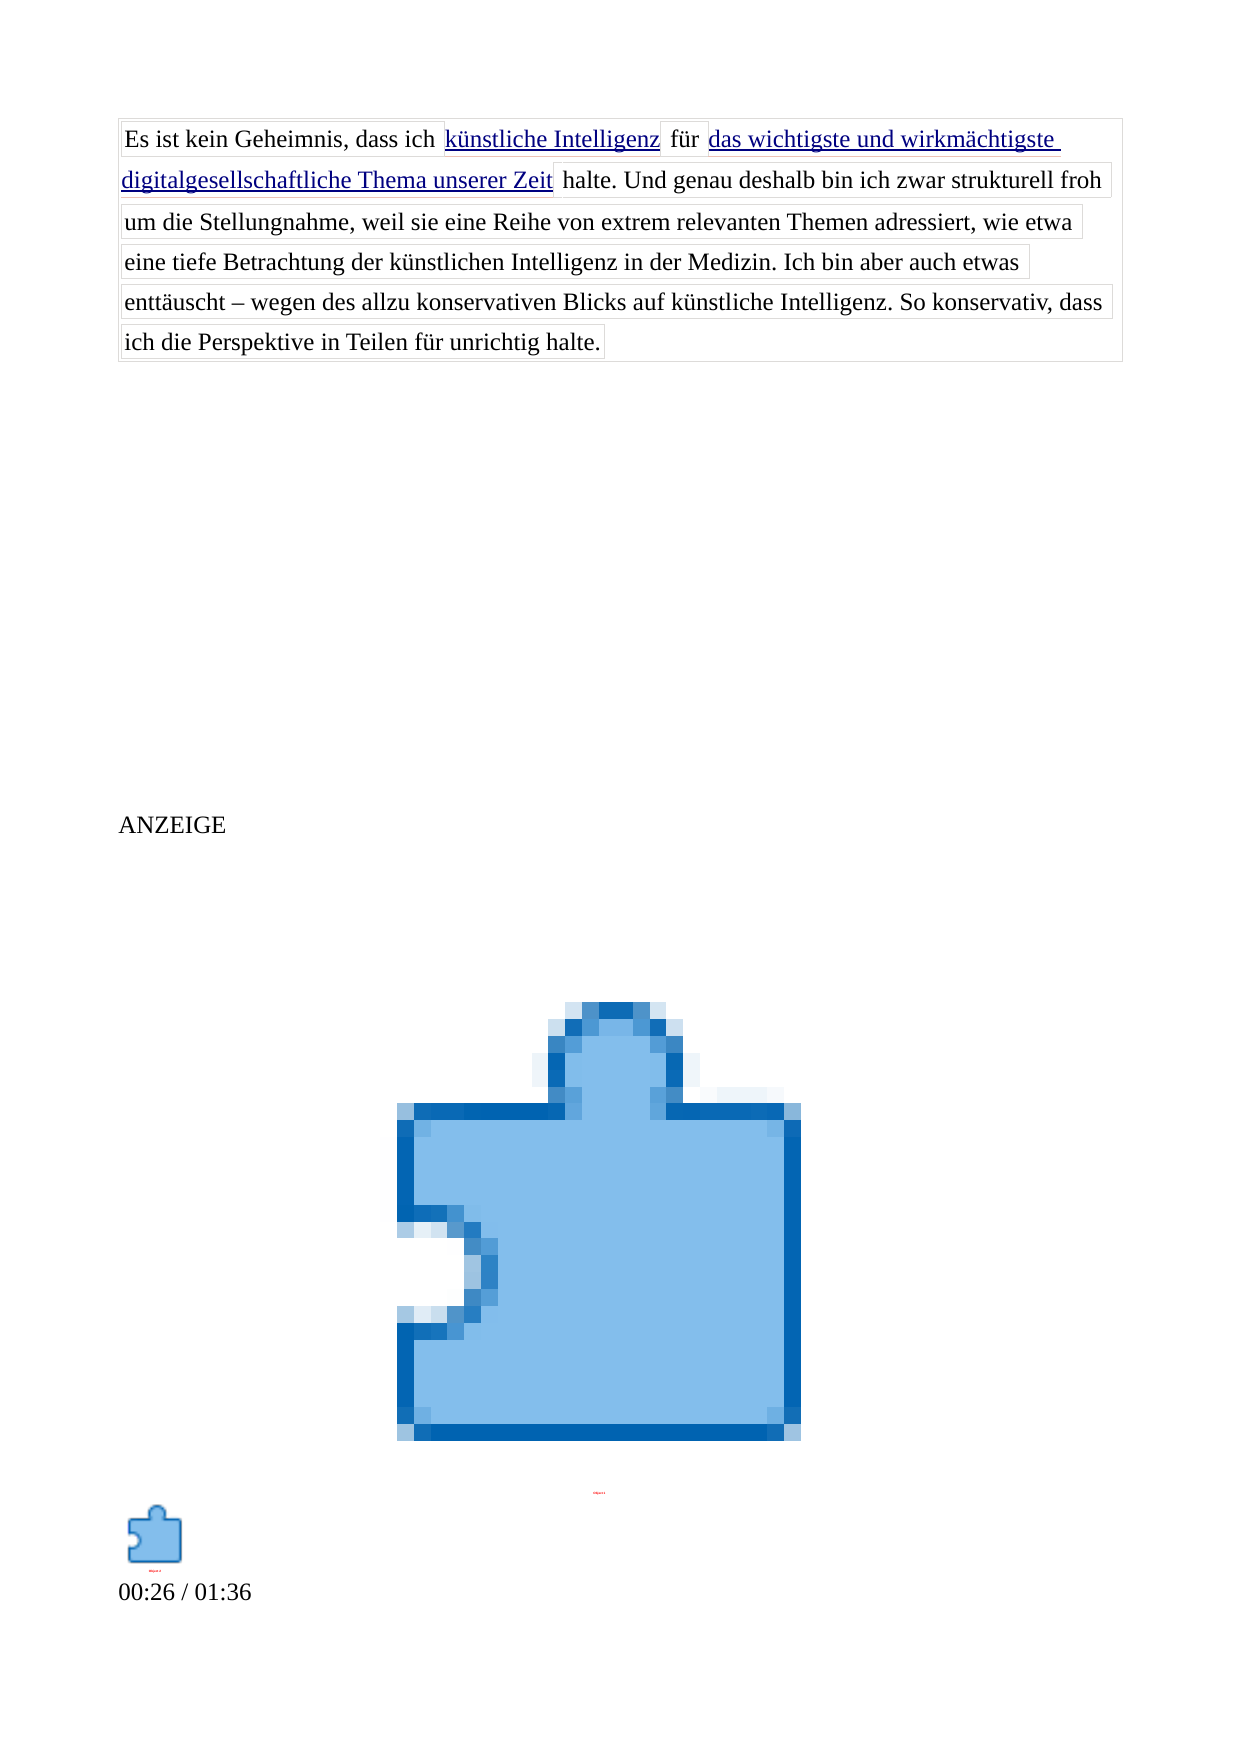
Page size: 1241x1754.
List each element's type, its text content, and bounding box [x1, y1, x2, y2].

text Es ist kein Geheimnis, dass ich künstliche Intelligenz für das wichtigste und wirkmächtigste digitalgesellschaftliche Thema unserer Zeit halte. Und genau deshalb bin ich zwar strukturell froh um die Stellungnahme, weil sie eine Reihe von extrem relevanten Themen adressiert, wie etwa eine tiefe Betrachtung der künstlichen Intelligenz in der Medizin. Ich bin aber auch etwas enttäuscht – wegen des allzu konservativen Blicks auf künstliche Intelligenz. So konservativ, dass ich die Perspektive in Teilen für unrichtig halte. [119, 119, 1122, 361]
text 00:26 / 01:36 [118, 1577, 1122, 1606]
text ANZEIGE [118, 810, 1122, 838]
